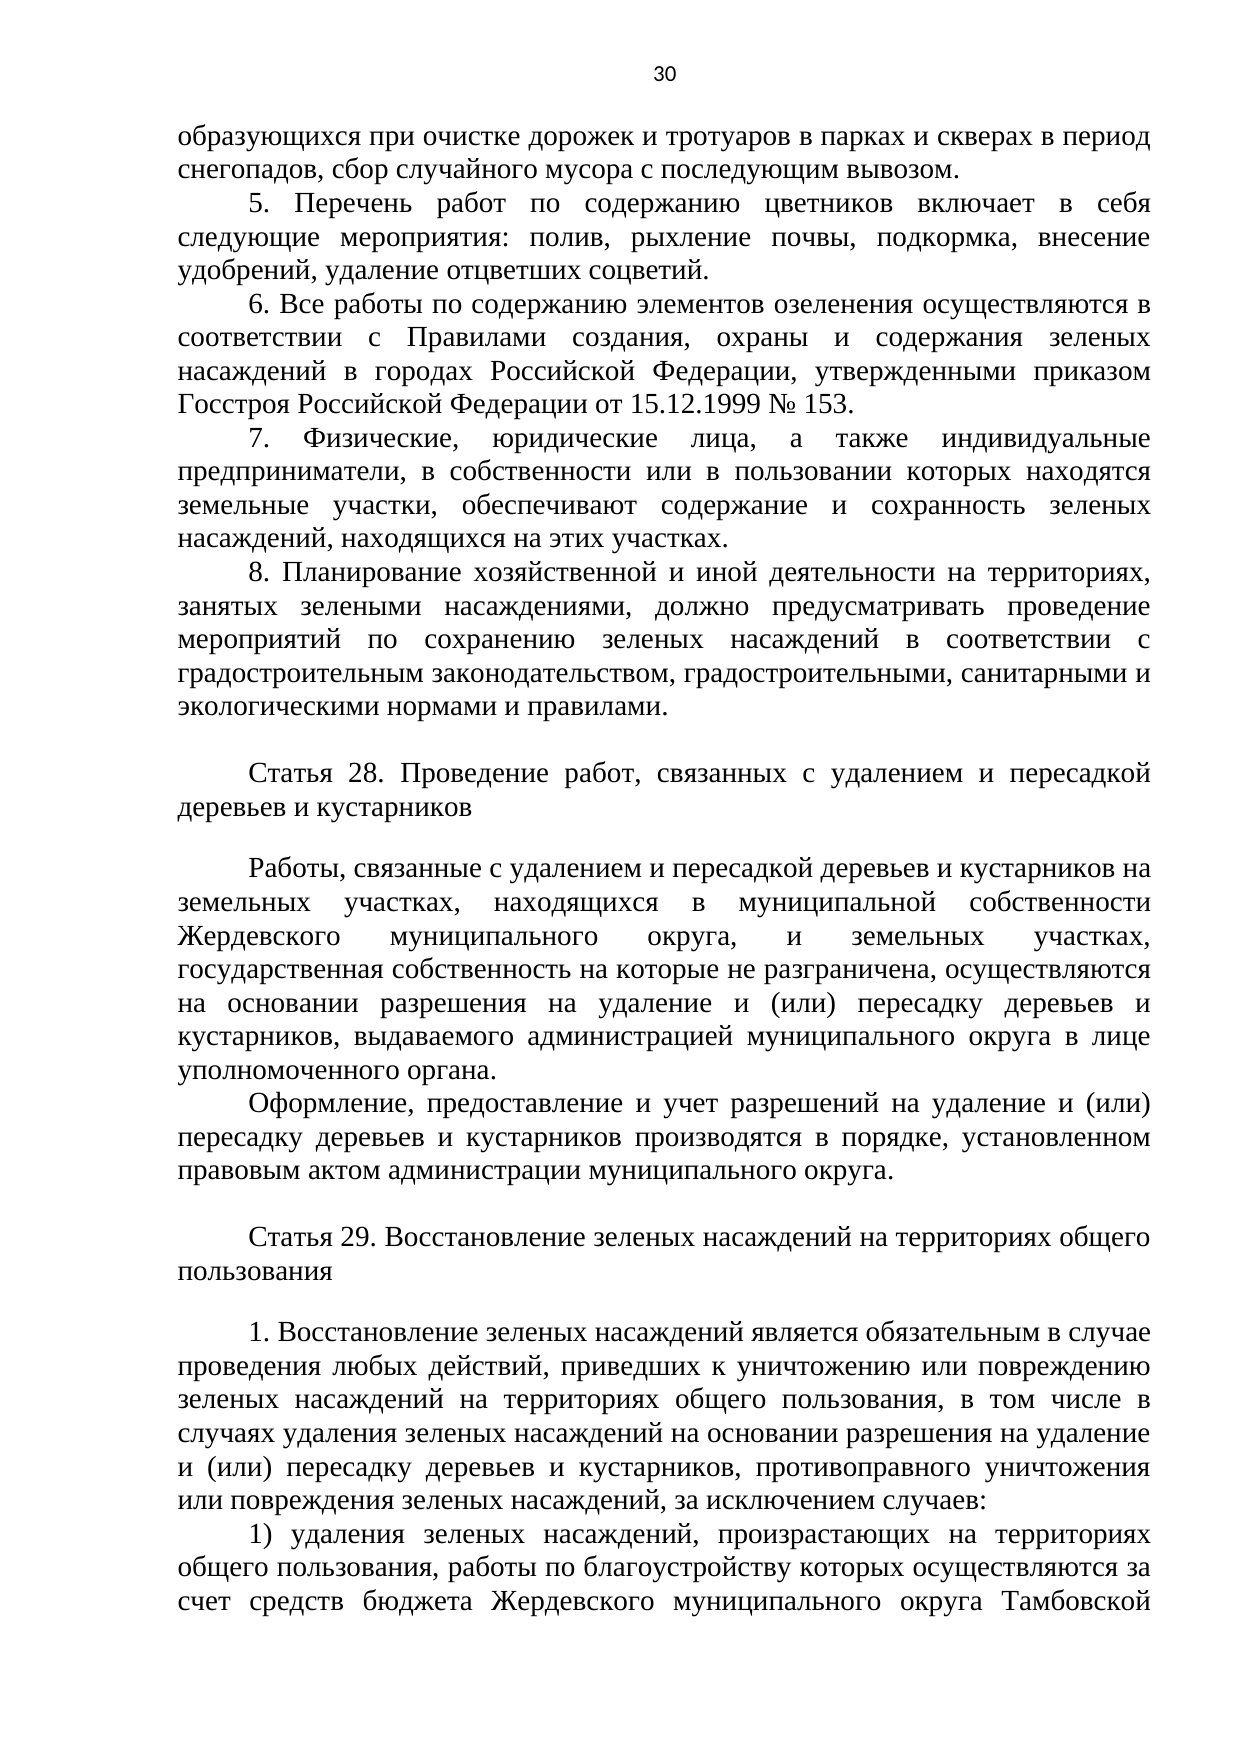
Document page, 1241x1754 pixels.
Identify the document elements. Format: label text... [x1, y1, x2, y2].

subtitle Статья 28. Проведение работ, связанных с удалением и пересадкой деревьев и кустарников [177, 755, 1152, 822]
text 8. Планирование хозяйственной и иной деятельности на территориях, занятых зелеными насаждениями, должно предусматривать проведение мероприятий по сохранению зеленых насаждений в соответствии с градостроительным законодательством, градостроительными, санитарными и экологическими нормами и правилами. [177, 554, 1152, 722]
text 5. Перечень работ по содержанию цветников включает в себя следующие мероприятия: полив, рыхление почвы, подкормка, внесение удобрений, удаление отцветших соцветий. [177, 185, 1152, 286]
text 7. Физические, юридические лица, а также индивидуальные предприниматели, в собственности или в пользовании которых находятся земельные участки, обеспечивают содержание и сохранность зеленых насаждений, находящихся на этих участках. [177, 420, 1152, 554]
text Оформление, предоставление и учет разрешений на удаление и (или) пересадку деревьев и кустарников производятся в порядке, установленном правовым актом администрации муниципального округа. [177, 1085, 1152, 1186]
text Работы, связанные с удалением и пересадкой деревьев и кустарников на земельных участках, находящихся в муниципальной собственности Жердевского муниципального округа, и земельных участках, государственная собственность на которые не разграничена, осуществляются на основании разрешения на удаление и (или) пересадку деревьев и кустарников, выдаваемого администрацией муниципального округа в лице уполномоченного органа. [177, 851, 1152, 1085]
text 1) удаления зеленых насаждений, произрастающих на территориях общего пользования, работы по благоустройству которых осуществляются за счет средств бюджета Жердевского муниципального округа Тамбовской [177, 1516, 1152, 1616]
text образующихся при очистке дорожек и тротуаров в парках и скверах в период снегопадов, сбор случайного мусора с последующим вывозом. [177, 118, 1152, 185]
text 1. Восстановление зеленых насаждений является обязательным в случае проведения любых действий, приведших к уничтожению или повреждению зеленых насаждений на территориях общего пользования, в том числе в случаях удаления зеленых насаждений на основании разрешения на удаление и (или) пересадку деревьев и кустарников, противоправного уничтожения или повреждения зеленых насаждений, за исключением случаев: [177, 1314, 1152, 1516]
subtitle Статья 29. Восстановление зеленых насаждений на территориях общего пользования [177, 1219, 1152, 1287]
text 6. Все работы по содержанию элементов озеленения осуществляются в соответствии с Правилами создания, охраны и содержания зеленых насаждений в городах Российской Федерации, утвержденными приказом Госстроя Российской Федерации от 15.12.1999 № 153. [177, 286, 1152, 420]
